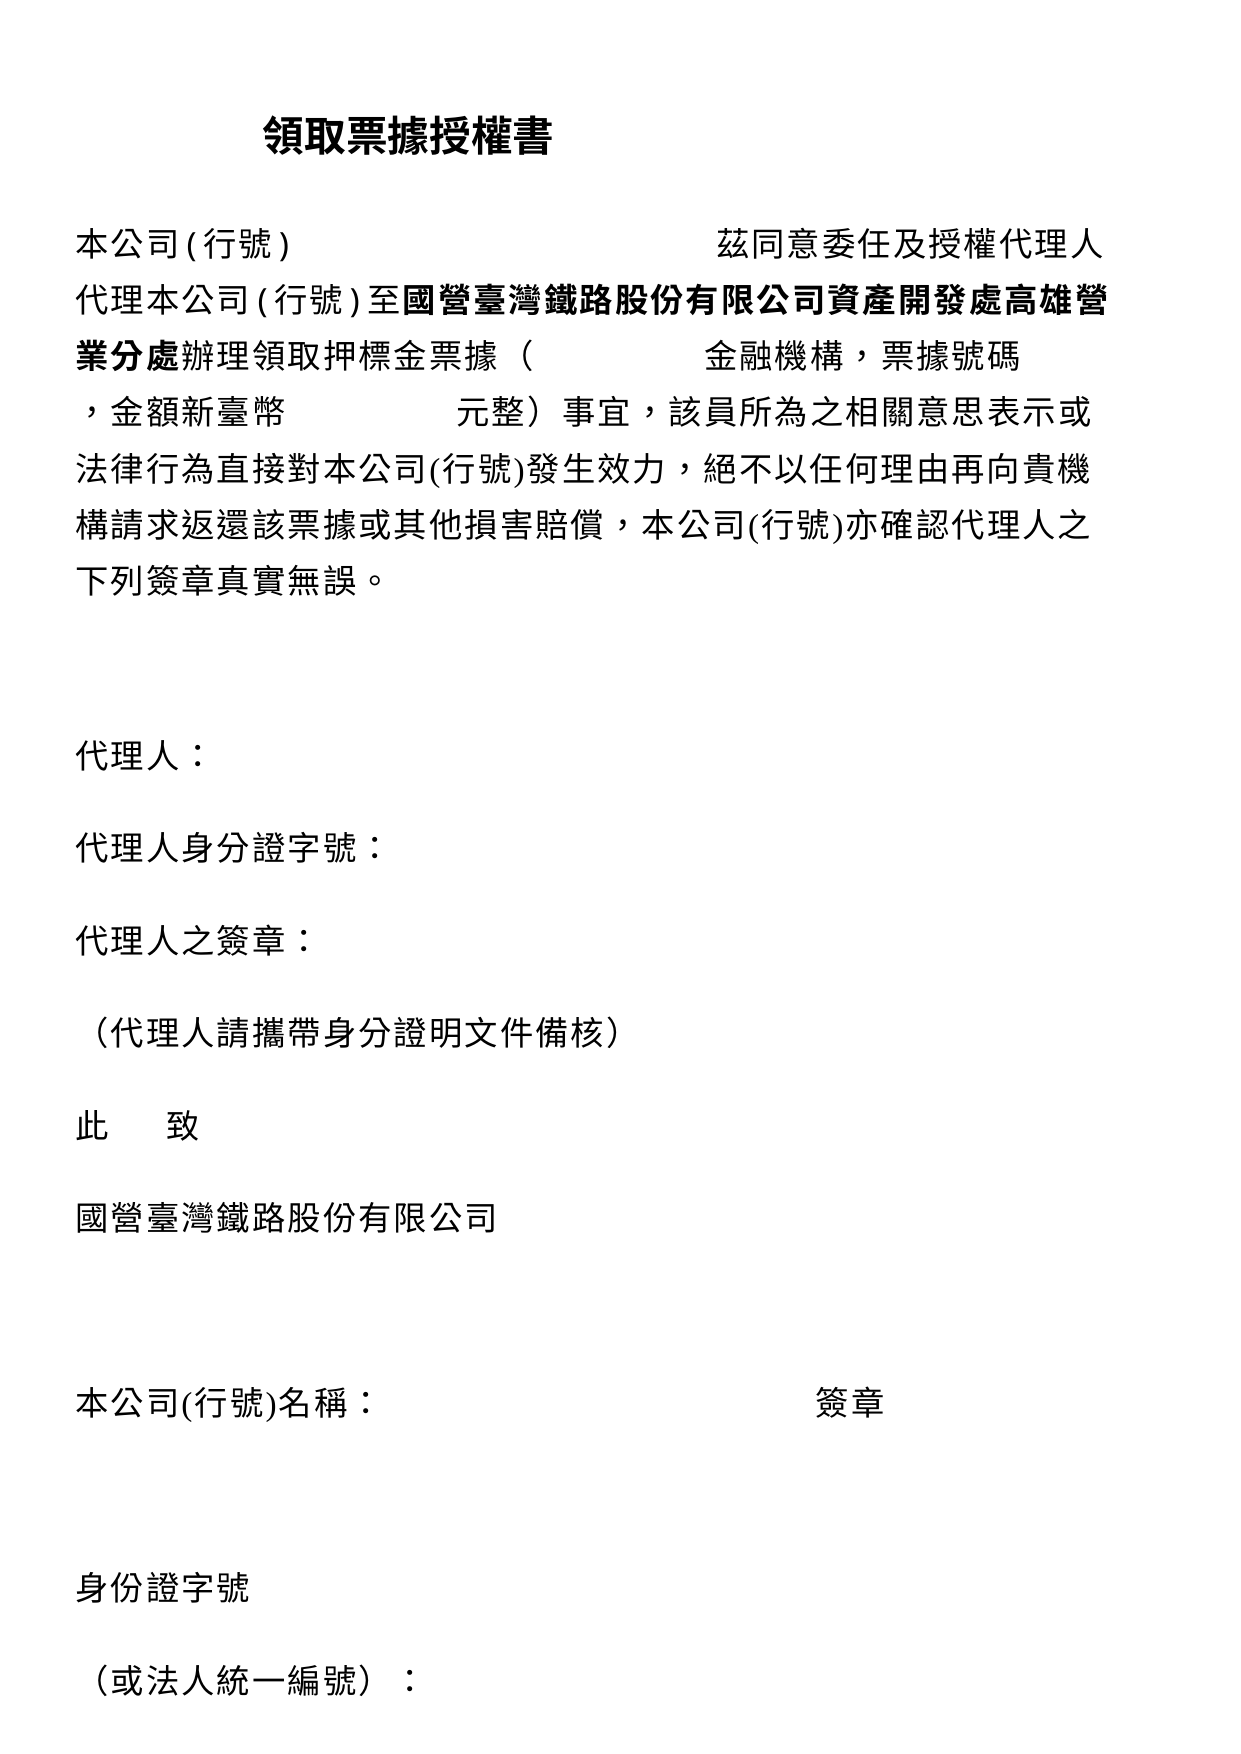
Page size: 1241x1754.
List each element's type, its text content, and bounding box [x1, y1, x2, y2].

text （代理人請攜帶身分證明文件備核） [75, 990, 1051, 1052]
text 代理人： [75, 712, 1051, 775]
text 本公司(行號) 茲同意委任及授權代理人 代理本公司(行號)至國營臺灣鐵路股份有限公司資產開發處高雄營業分處辦理領取押標金票據（ 金融機構，票據號碼 ，金額新臺幣 元整）事宜，該員所為之相關意思表示或法律行為直接對本公司(行號)發生效力，絕不以任何理由再向貴機構請求返還該票據或其他損害賠償，本公司(行號)亦確認代理人之下列簽章真實無誤。 [75, 211, 1121, 605]
text 此 致 [75, 1082, 1000, 1145]
text 國營臺灣鐵路股份有限公司 [75, 1175, 1000, 1237]
text 本公司(行號)名稱： 簽章 [75, 1360, 1000, 1422]
text 代理人身分證字號： [75, 805, 1051, 867]
text （或法人統一編號）： [75, 1637, 1000, 1700]
text 領取票據授權書 [262, 92, 937, 154]
text 身份證字號 [75, 1545, 1000, 1607]
text 代理人之簽章： [75, 897, 1051, 960]
